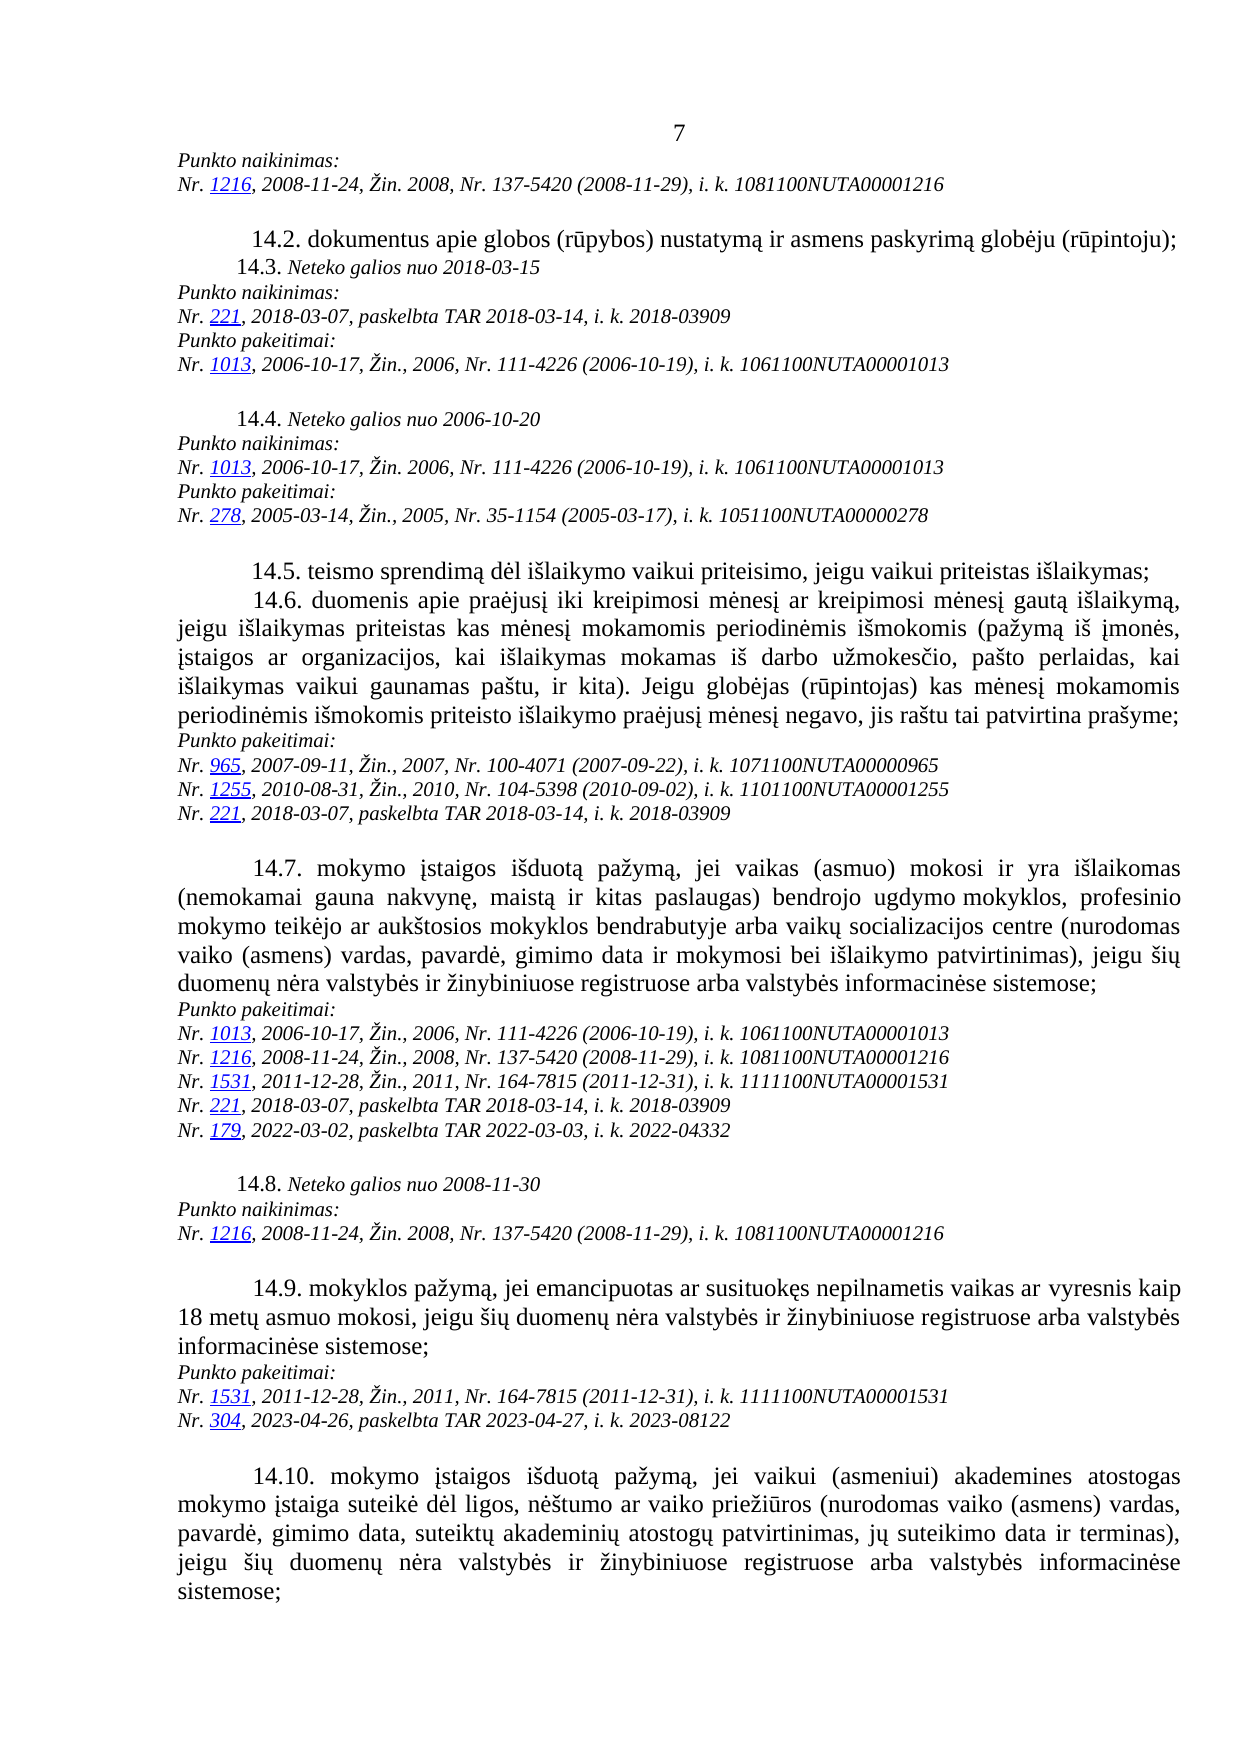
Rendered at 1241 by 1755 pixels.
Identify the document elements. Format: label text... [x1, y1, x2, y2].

text Punkto pakeitimai: [177, 997, 1181, 1021]
text Nr. 221, 2018-03-07, paskelbta TAR 2018-03-14, i. k. 2018-03909 [177, 304, 1181, 328]
text Nr. 1013, 2006-10-17, Žin., 2006, Nr. 111-4226 (2006-10-19), i. k. 1061100NUTA00001013 [177, 1021, 1181, 1045]
text Punkto naikinimas: [177, 279, 1181, 304]
text Nr. 1531, 2011-12-28, Žin., 2011, Nr. 164-7815 (2011-12-31), i. k. 1111100NUTA00001531 [177, 1384, 1181, 1408]
text Nr. 1255, 2010-08-31, Žin., 2010, Nr. 104-5398 (2010-09-02), i. k. 1101100NUTA00001255 [177, 777, 1181, 801]
text Nr. 1216, 2008-11-24, Žin., 2008, Nr. 137-5420 (2008-11-29), i. k. 1081100NUTA00001216 [177, 1045, 1181, 1069]
text Punkto pakeitimai: [177, 1360, 1181, 1384]
text 14.8. Neteko galios nuo 2008-11-30 [177, 1170, 1181, 1197]
text Nr. 1013, 2006-10-17, Žin., 2006, Nr. 111-4226 (2006-10-19), i. k. 1061100NUTA00001013 [177, 352, 1181, 376]
text Nr. 304, 2023-04-26, paskelbta TAR 2023-04-27, i. k. 2023-08122 [177, 1408, 1181, 1432]
text 14.10. mokymo įstaigos išduotą pažymą, jei vaikui (asmeniui) akademines atostogas mokymo įstaiga suteikė dėl ligos, nėštumo ar vaiko priežiūros (nurodomas vaiko (asmens) vardas, pavardė, gimimo data, suteiktų akademinių atostogų patvirtinimas, jų suteikimo data ir terminas), jeigu šių duomenų nėra valstybės ir žinybiniuose registruose arba valstybės informacinėse sistemose; [177, 1461, 1181, 1604]
text Nr. 1216, 2008-11-24, Žin. 2008, Nr. 137-5420 (2008-11-29), i. k. 1081100NUTA00001216 [177, 1221, 1181, 1245]
text Nr. 1013, 2006-10-17, Žin. 2006, Nr. 111-4226 (2006-10-19), i. k. 1061100NUTA00001013 [177, 455, 1181, 479]
text Punkto naikinimas: [177, 148, 1181, 172]
text Punkto naikinimas: [177, 1197, 1181, 1221]
text 14.6. duomenis apie praėjusį iki kreipimosi mėnesį ar kreipimosi mėnesį gautą išlaikymą, jeigu išlaikymas priteistas kas mėnesį mokamomis periodinėmis išmokomis (pažymą iš įmonės, įstaigos ar organizacijos, kai išlaikymas mokamas iš darbo užmokesčio, pašto perlaidas, kai išlaikymas vaikui gaunamas paštu, ir kita). Jeigu globėjas (rūpintojas) kas mėnesį mokamomis periodinėmis išmokomis priteisto išlaikymo praėjusį mėnesį negavo, jis raštu tai patvirtina prašyme; [177, 585, 1181, 728]
text 14.2. dokumentus apie globos (rūpybos) nustatymą ir asmens paskyrimą globėju (rūpintoju); [177, 224, 1181, 253]
text 14.9. mokyklos pažymą, jei emancipuotas ar susituokęs nepilnametis vaikas ar vyresnis kaip 18 metų asmuo mokosi, jeigu šių duomenų nėra valstybės ir žinybiniuose registruose arba valstybės informacinėse sistemose; [177, 1273, 1181, 1360]
text Nr. 965, 2007-09-11, Žin., 2007, Nr. 100-4071 (2007-09-22), i. k. 1071100NUTA00000965 [177, 752, 1181, 777]
text Punkto pakeitimai: [177, 328, 1181, 352]
text Punkto pakeitimai: [177, 728, 1181, 752]
text 14.5. teismo sprendimą dėl išlaikymo vaikui priteisimo, jeigu vaikui priteistas išlaikymas; [177, 556, 1181, 585]
text Punkto pakeitimai: [177, 479, 1181, 503]
text Punkto naikinimas: [177, 431, 1181, 455]
text Nr. 221, 2018-03-07, paskelbta TAR 2018-03-14, i. k. 2018-03909 [177, 801, 1181, 825]
text Nr. 278, 2005-03-14, Žin., 2005, Nr. 35-1154 (2005-03-17), i. k. 1051100NUTA00000278 [177, 503, 1181, 527]
text 14.7. mokymo įstaigos išduotą pažymą, jei vaikas (asmuo) mokosi ir yra išlaikomas (nemokamai gauna nakvynę, maistą ir kitas paslaugas) bendrojo ugdymo mokyklos, profesinio mokymo teikėjo ar aukštosios mokyklos bendrabutyje arba vaikų socializacijos centre (nurodomas vaiko (asmens) vardas, pavardė, gimimo data ir mokymosi bei išlaikymo patvirtinimas), jeigu šių duomenų nėra valstybės ir žinybiniuose registruose arba valstybės informacinėse sistemose; [177, 853, 1181, 997]
text Nr. 1216, 2008-11-24, Žin. 2008, Nr. 137-5420 (2008-11-29), i. k. 1081100NUTA00001216 [177, 172, 1181, 196]
text Nr. 221, 2018-03-07, paskelbta TAR 2018-03-14, i. k. 2018-03909 [177, 1093, 1181, 1117]
text Nr. 1531, 2011-12-28, Žin., 2011, Nr. 164-7815 (2011-12-31), i. k. 1111100NUTA00001531 [177, 1069, 1181, 1093]
text Nr. 179, 2022-03-02, paskelbta TAR 2022-03-03, i. k. 2022-04332 [177, 1117, 1181, 1142]
text 14.3. Neteko galios nuo 2018-03-15 [177, 253, 1181, 279]
text 14.4. Neteko galios nuo 2006-10-20 [177, 404, 1181, 431]
